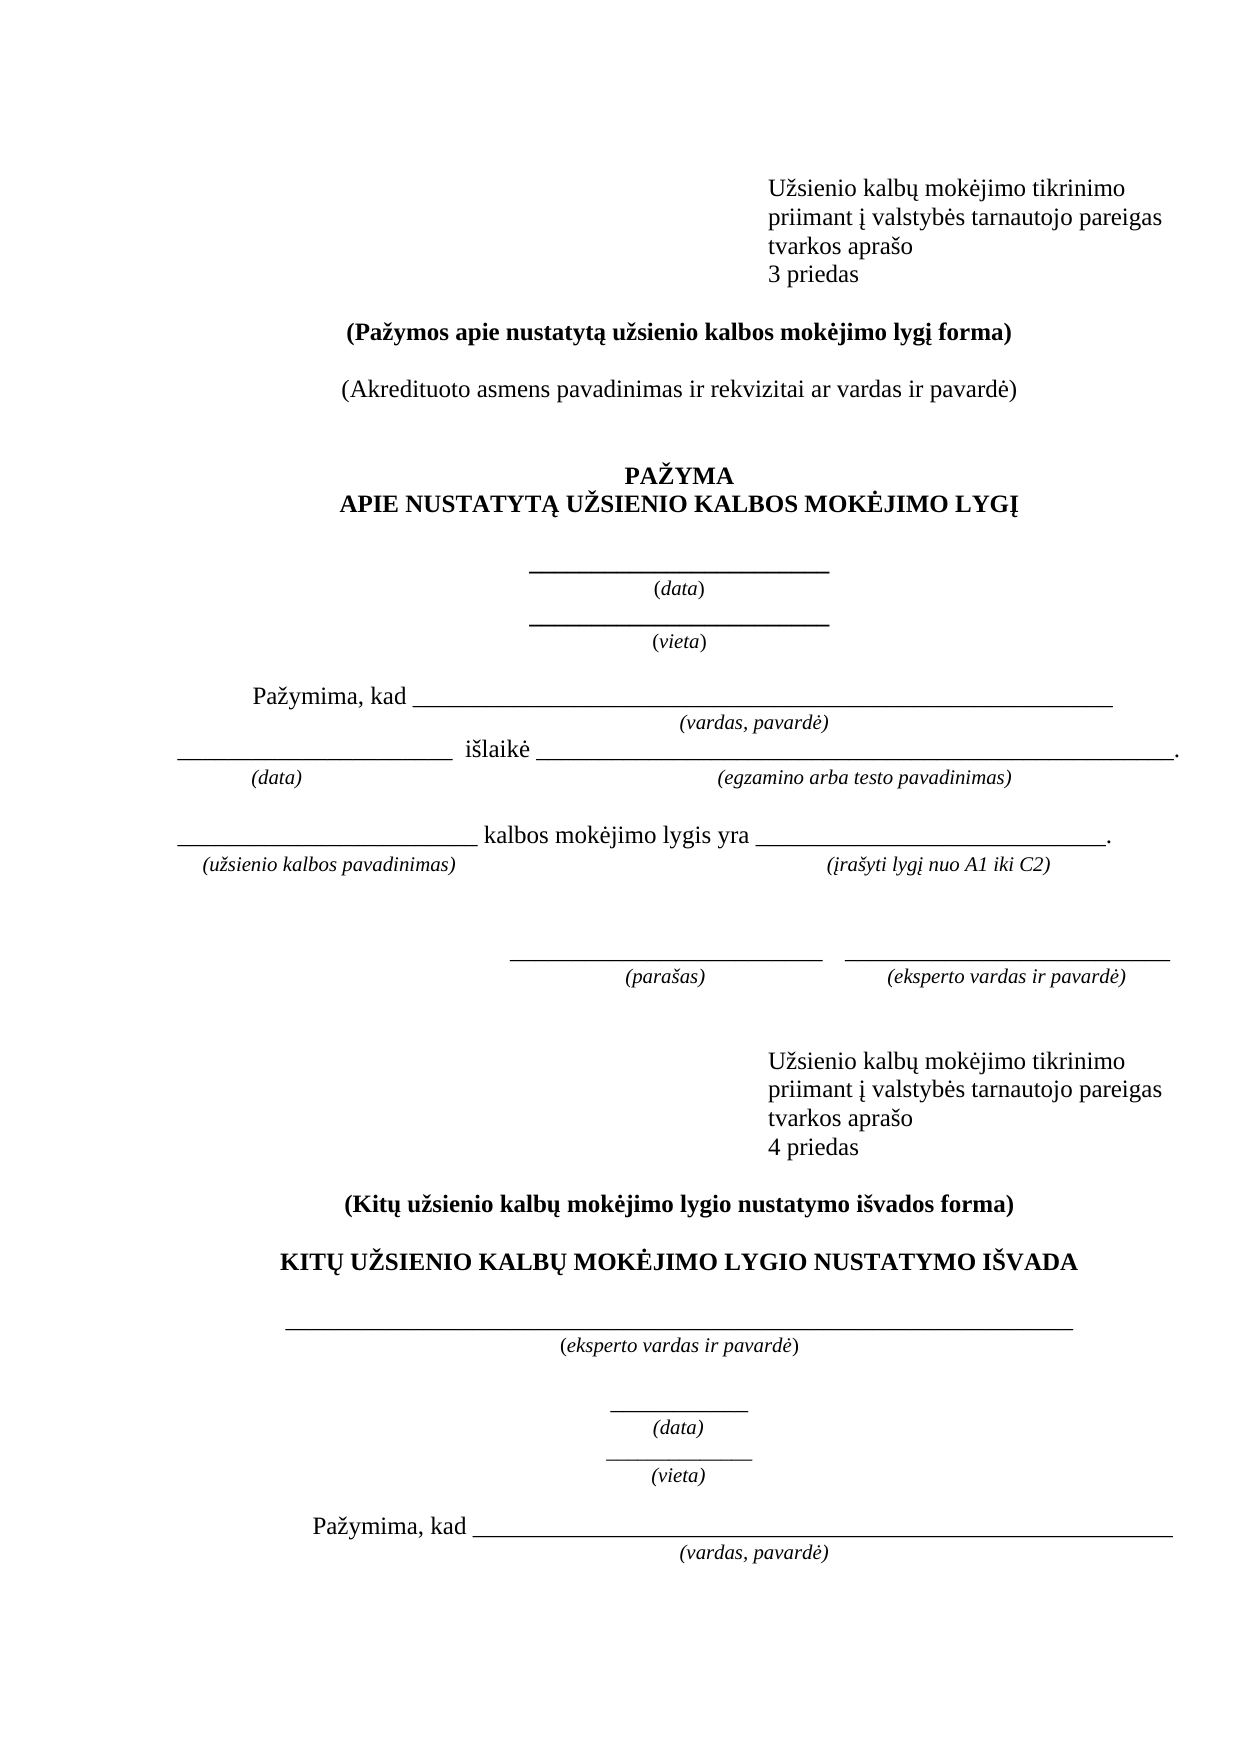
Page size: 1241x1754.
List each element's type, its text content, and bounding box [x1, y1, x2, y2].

text APIE NUSTATYTĄ UŽSIENIO KALBOS MOKĖJIMO LYGĮ [177, 489, 1181, 518]
text (data) [177, 1415, 1181, 1439]
text (Kitų užsienio kalbų mokėjimo lygio nustatymo išvados forma) [177, 1189, 1181, 1218]
text priimant į valstybės tarnautojo pareigas [768, 1074, 1181, 1103]
text ______________ [177, 1439, 1181, 1463]
text ______________________ išlaikė ___________________________________________________. [177, 734, 1181, 763]
table_header _________________________ (parašas) [499, 935, 834, 988]
text ________________________ kalbos mokėjimo lygis yra ____________________________. (užsienio kalbos pavadinimas) (įrašyti lygį nuo A1 iki C2) [177, 820, 1181, 878]
text (data) [177, 576, 1181, 600]
text (data) (egzamino arba testo pavadinimas) [177, 763, 1181, 792]
text 4 priedas [768, 1132, 1181, 1161]
text (eksperto vardas ir pavardė) [177, 1333, 1181, 1357]
table_header [177, 935, 499, 988]
text priimant į valstybės tarnautojo pareigas [768, 202, 1181, 231]
text (Pažymos apie nustatytą užsienio kalbos mokėjimo lygį forma) [177, 317, 1181, 346]
text Užsienio kalbų mokėjimo tikrinimo [768, 173, 1181, 202]
text Užsienio kalbų mokėjimo tikrinimo [768, 1046, 1181, 1074]
text tvarkos aprašo [768, 231, 1181, 259]
text tvarkos aprašo [768, 1103, 1181, 1132]
text Pažymima, kad ________________________________________________________ [177, 1511, 1181, 1540]
text (vieta) [177, 1463, 1181, 1487]
text KITŲ UŽSIENIO KALBŲ MOKĖJIMO LYGIO NUSTATYMO IŠVADA [177, 1247, 1181, 1276]
text (Akredituoto asmens pavadinimas ir rekvizitai ar vardas ir pavardė) [177, 374, 1181, 403]
text (vardas, pavardė) [447, 710, 1181, 734]
text (vieta) [177, 628, 1181, 653]
text ________________________ [177, 547, 1181, 576]
text 3 priedas [768, 259, 1181, 288]
text PAŽYMA [177, 461, 1181, 489]
text ___________ [177, 1386, 1181, 1415]
table_header __________________________ (eksperto vardas ir pavardė) [834, 935, 1181, 988]
text Pažymima, kad ________________________________________________________ [177, 681, 1181, 710]
text (vardas, pavardė) [447, 1540, 1181, 1564]
text ________________________ [177, 600, 1181, 628]
text _______________________________________________________________ [177, 1304, 1181, 1333]
